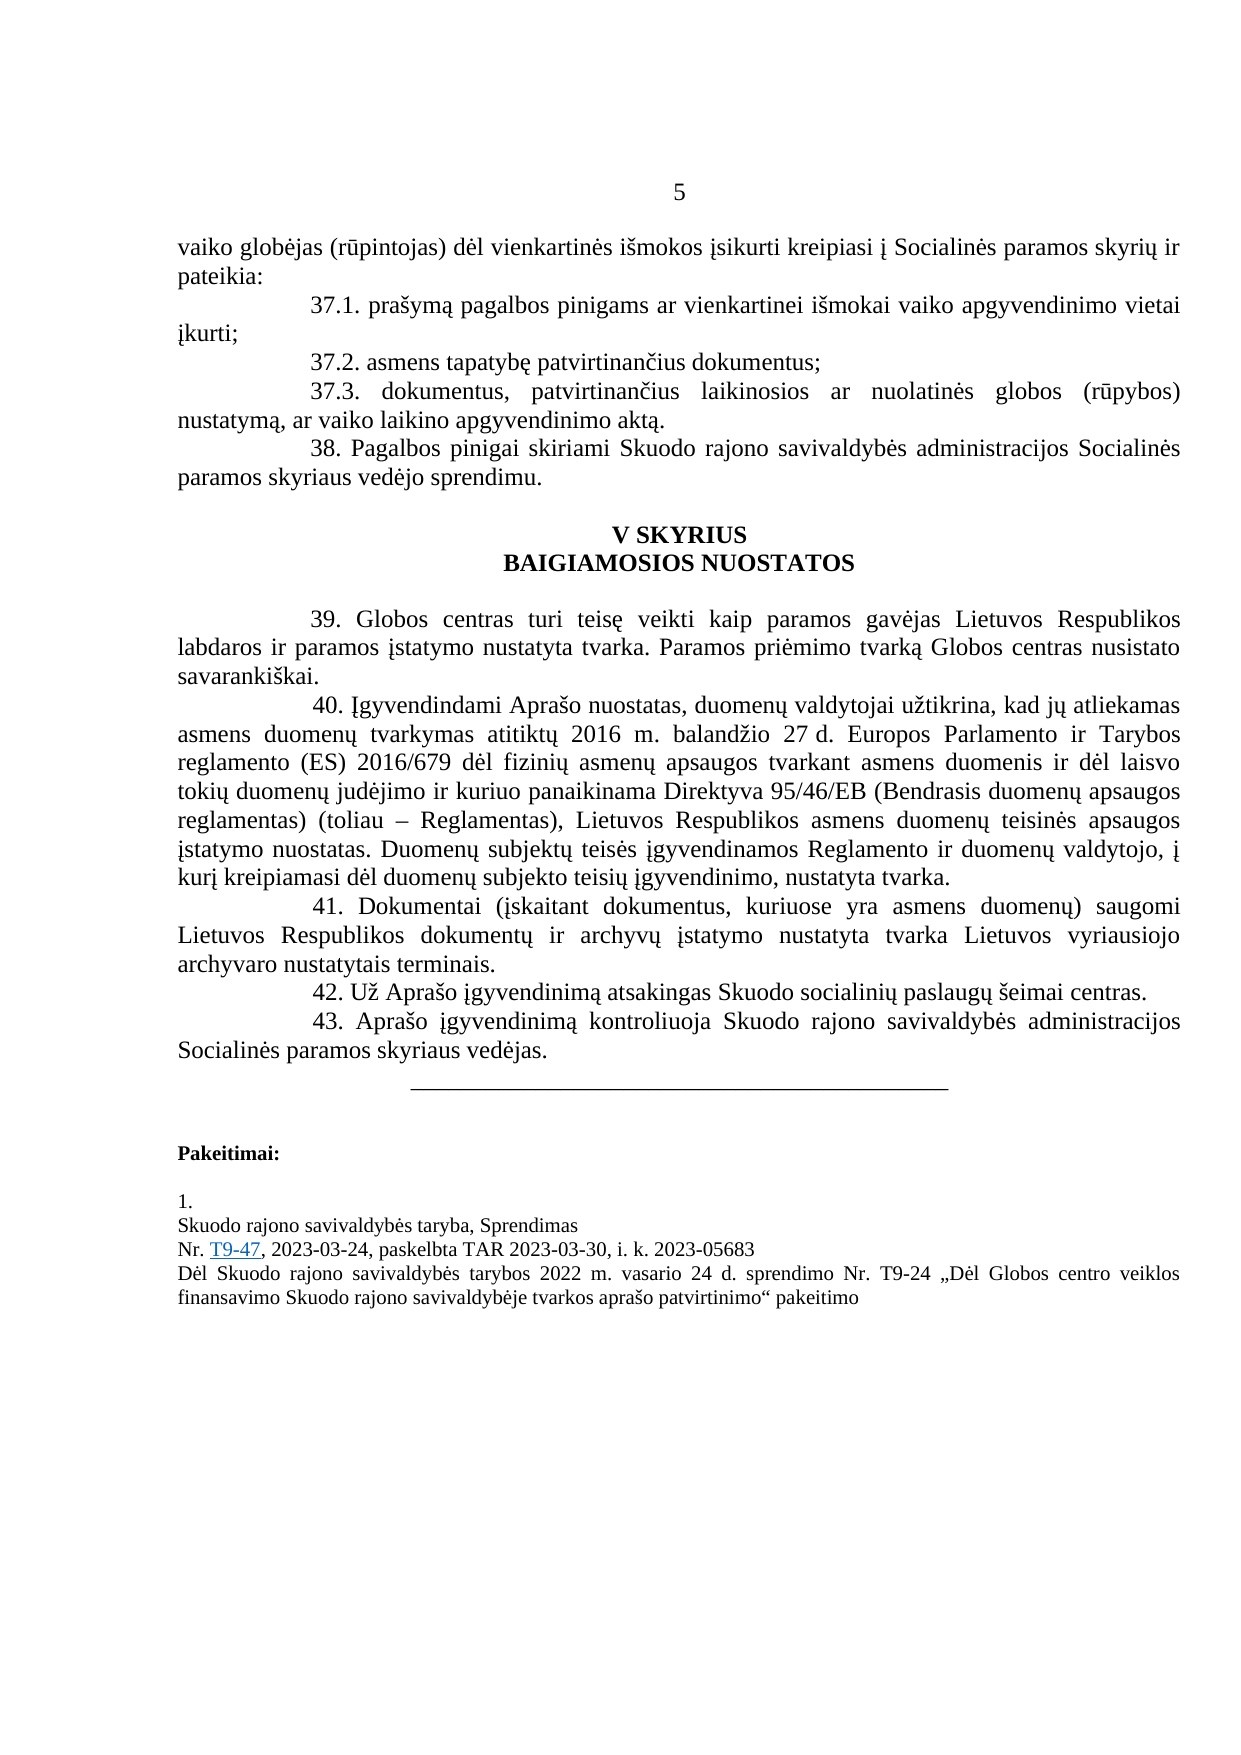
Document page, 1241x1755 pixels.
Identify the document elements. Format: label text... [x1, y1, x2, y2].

text vaiko globėjas (rūpintojas) dėl vienkartinės išmokos įsikurti kreipiasi į Socialinės paramos skyrių ir pateikia: [177, 232, 1181, 290]
text 1. [177, 1189, 1181, 1213]
text 37.3. dokumentus, patvirtinančius laikinosios ar nuolatinės globos (rūpybos) nustatymą, ar vaiko laikino apgyvendinimo aktą. [177, 376, 1181, 433]
text 43. Aprašo įgyvendinimą kontroliuoja Skuodo rajono savivaldybės administracijos Socialinės paramos skyriaus vedėjas. [177, 1006, 1181, 1064]
text Nr. T9-47, 2023-03-24, paskelbta TAR 2023-03-30, i. k. 2023-05683 [177, 1237, 1181, 1261]
text 37.2. asmens tapatybę patvirtinančius dokumentus; [177, 347, 1181, 376]
text 41. Dokumentai (įskaitant dokumentus, kuriuose yra asmens duomenų) saugomi Lietuvos Respublikos dokumentų ir archyvų įstatymo nustatyta tvarka Lietuvos vyriausiojo archyvaro nustatytais terminais. [177, 891, 1181, 977]
text 39. Globos centras turi teisę veikti kaip paramos gavėjas Lietuvos Respublikos labdaros ir paramos įstatymo nustatyta tvarka. Paramos priėmimo tvarką Globos centras nusistato savarankiškai. [177, 604, 1181, 690]
text 42. Už Aprašo įgyvendinimą atsakingas Skuodo socialinių paslaugų šeimai centras. [177, 977, 1181, 1006]
text 40. Įgyvendindami Aprašo nuostatas, duomenų valdytojai užtikrina, kad jų atliekamas asmens duomenų tvarkymas atitiktų 2016 m. balandžio 27 d. Europos Parlamento ir Tarybos reglamento (ES) 2016/679 dėl fizinių asmenų apsaugos tvarkant asmens duomenis ir dėl laisvo tokių duomenų judėjimo ir kuriuo panaikinama Direktyva 95/46/EB (Bendrasis duomenų apsaugos reglamentas) (toliau ‒ Reglamentas), Lietuvos Respublikos asmens duomenų teisinės apsaugos įstatymo nuostatas. Duomenų subjektų teisės įgyvendinamos Reglamento ir duomenų valdytojo, į kurį kreipiamasi dėl duomenų subjekto teisių įgyvendinimo, nustatyta tvarka. [177, 690, 1181, 891]
text Pakeitimai: [177, 1141, 1181, 1164]
text 38. Pagalbos pinigai skiriami Skuodo rajono savivaldybės administracijos Socialinės paramos skyriaus vedėjo sprendimu. [177, 433, 1181, 491]
text V SKYRIUS [177, 520, 1181, 548]
text Dėl Skuodo rajono savivaldybės tarybos 2022 m. vasario 24 d. sprendimo Nr. T9-24 „Dėl Globos centro veiklos finansavimo Skuodo rajono savivaldybėje tvarkos aprašo patvirtinimo“ pakeitimo [177, 1261, 1181, 1309]
text 37.1. prašymą pagalbos pinigams ar vienkartinei išmokai vaiko apgyvendinimo vietai įkurti; [177, 290, 1181, 347]
text ___________________________________________ [177, 1064, 1181, 1092]
text Skuodo rajono savivaldybės taryba, Sprendimas [177, 1213, 1181, 1237]
text BAIGIAMOSIOS NUOSTATOS [177, 548, 1181, 577]
